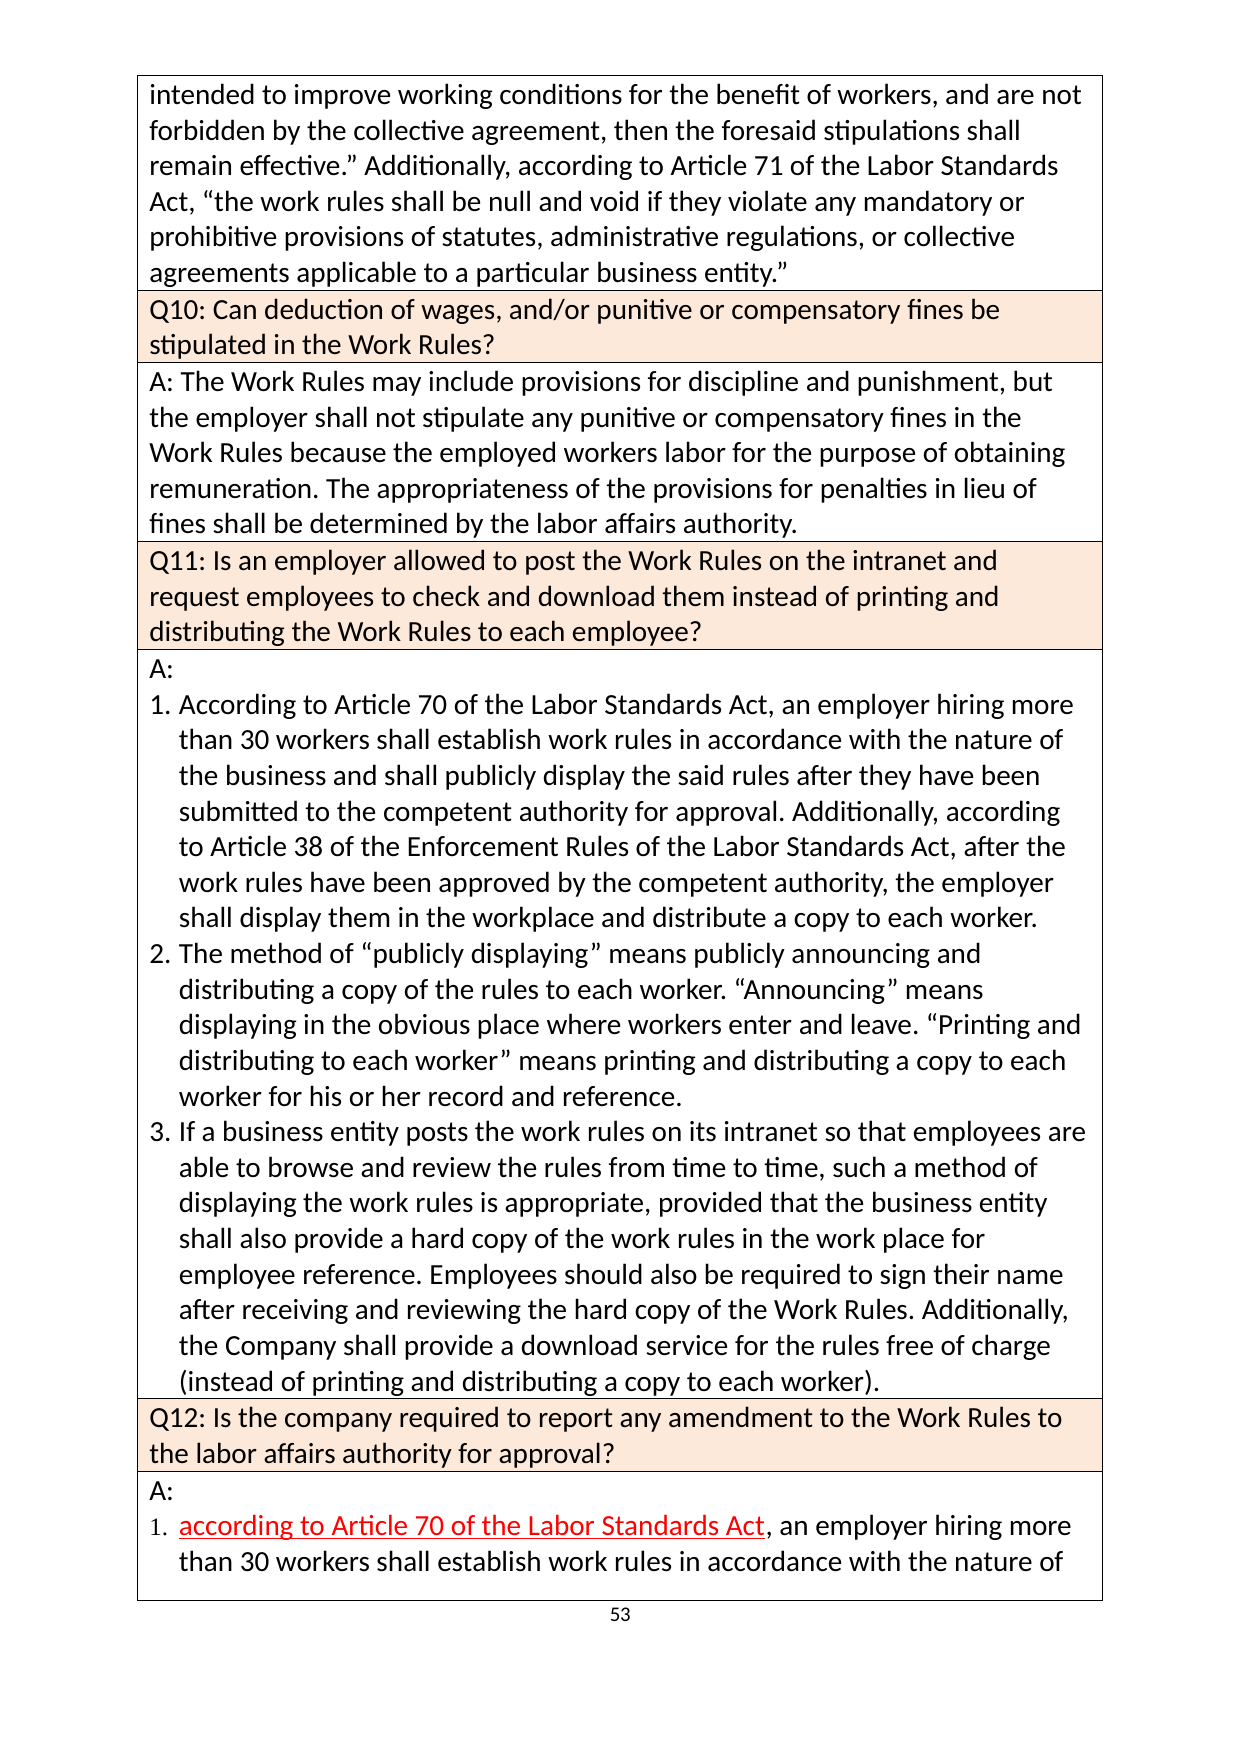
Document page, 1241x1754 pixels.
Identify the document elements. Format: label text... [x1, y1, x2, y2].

table_cell intended to improve working conditions for the benefit of workers, and are not forbidden by the collective agreement, then the foresaid stipulations shall remain effective.” Additionally, according to Article 71 of the Labor Standards Act, “the work rules shall be null and void if they violate any mandatory or prohibitive provisions of statutes, administrative regulations, or collective agreements applicable to a particular business entity.” [138, 76, 1102, 290]
table_cell Q10: Can deduction of wages, and/or punitive or compensatory fines be stipulated in the Work Rules? [138, 291, 1102, 362]
table_cell Q11: Is an employer allowed to post the Work Rules on the intranet and request employees to check and download them instead of printing and distributing the Work Rules to each employee? [138, 542, 1102, 649]
table_cell A: According to Article 70 of the Labor Standards Act, an employer hiring more than 30 workers shall establish work rules in accordance with the nature of the business and shall publicly display the said rules after they have been submitted to the competent authority for approval. Additionally, according to Article 38 of the Enforcement Rules of the Labor Standards Act, after the work rules have been approved by the competent authority, the employer shall display them in the workplace and distribute a copy to each worker. The method of “publicly displaying” means publicly announcing and distributing a copy of the rules to each worker. “Announcing” means displaying in the obvious place where workers enter and leave. “Printing and distributing to each worker” means printing and distributing a copy to each worker for his or her record and reference. If a business entity posts the work rules on its intranet so that employees are able to browse and review the rules from time to time, such a method of displaying the work rules is appropriate, provided that the business entity shall also provide a hard copy of the work rules in the work place for employee reference. Employees should also be required to sign their name after receiving and reviewing the hard copy of the Work Rules. Additionally, the Company shall provide a download service for the rules free of charge (instead of printing and distributing a copy to each worker). [138, 650, 1102, 1398]
table_cell A: according to Article 70 of the Labor Standards Act, an employer hiring more than 30 workers shall establish work rules in accordance with the nature of [138, 1472, 1102, 1600]
table_cell Q12: Is the company required to report any amendment to the Work Rules to the labor affairs authority for approval? [138, 1399, 1102, 1471]
table_cell A: The Work Rules may include provisions for discipline and punishment, but the employer shall not stipulate any punitive or compensatory fines in the Work Rules because the employed workers labor for the purpose of obtaining remuneration. The appropriateness of the provisions for penalties in lieu of fines shall be determined by the labor affairs authority. [138, 363, 1102, 541]
